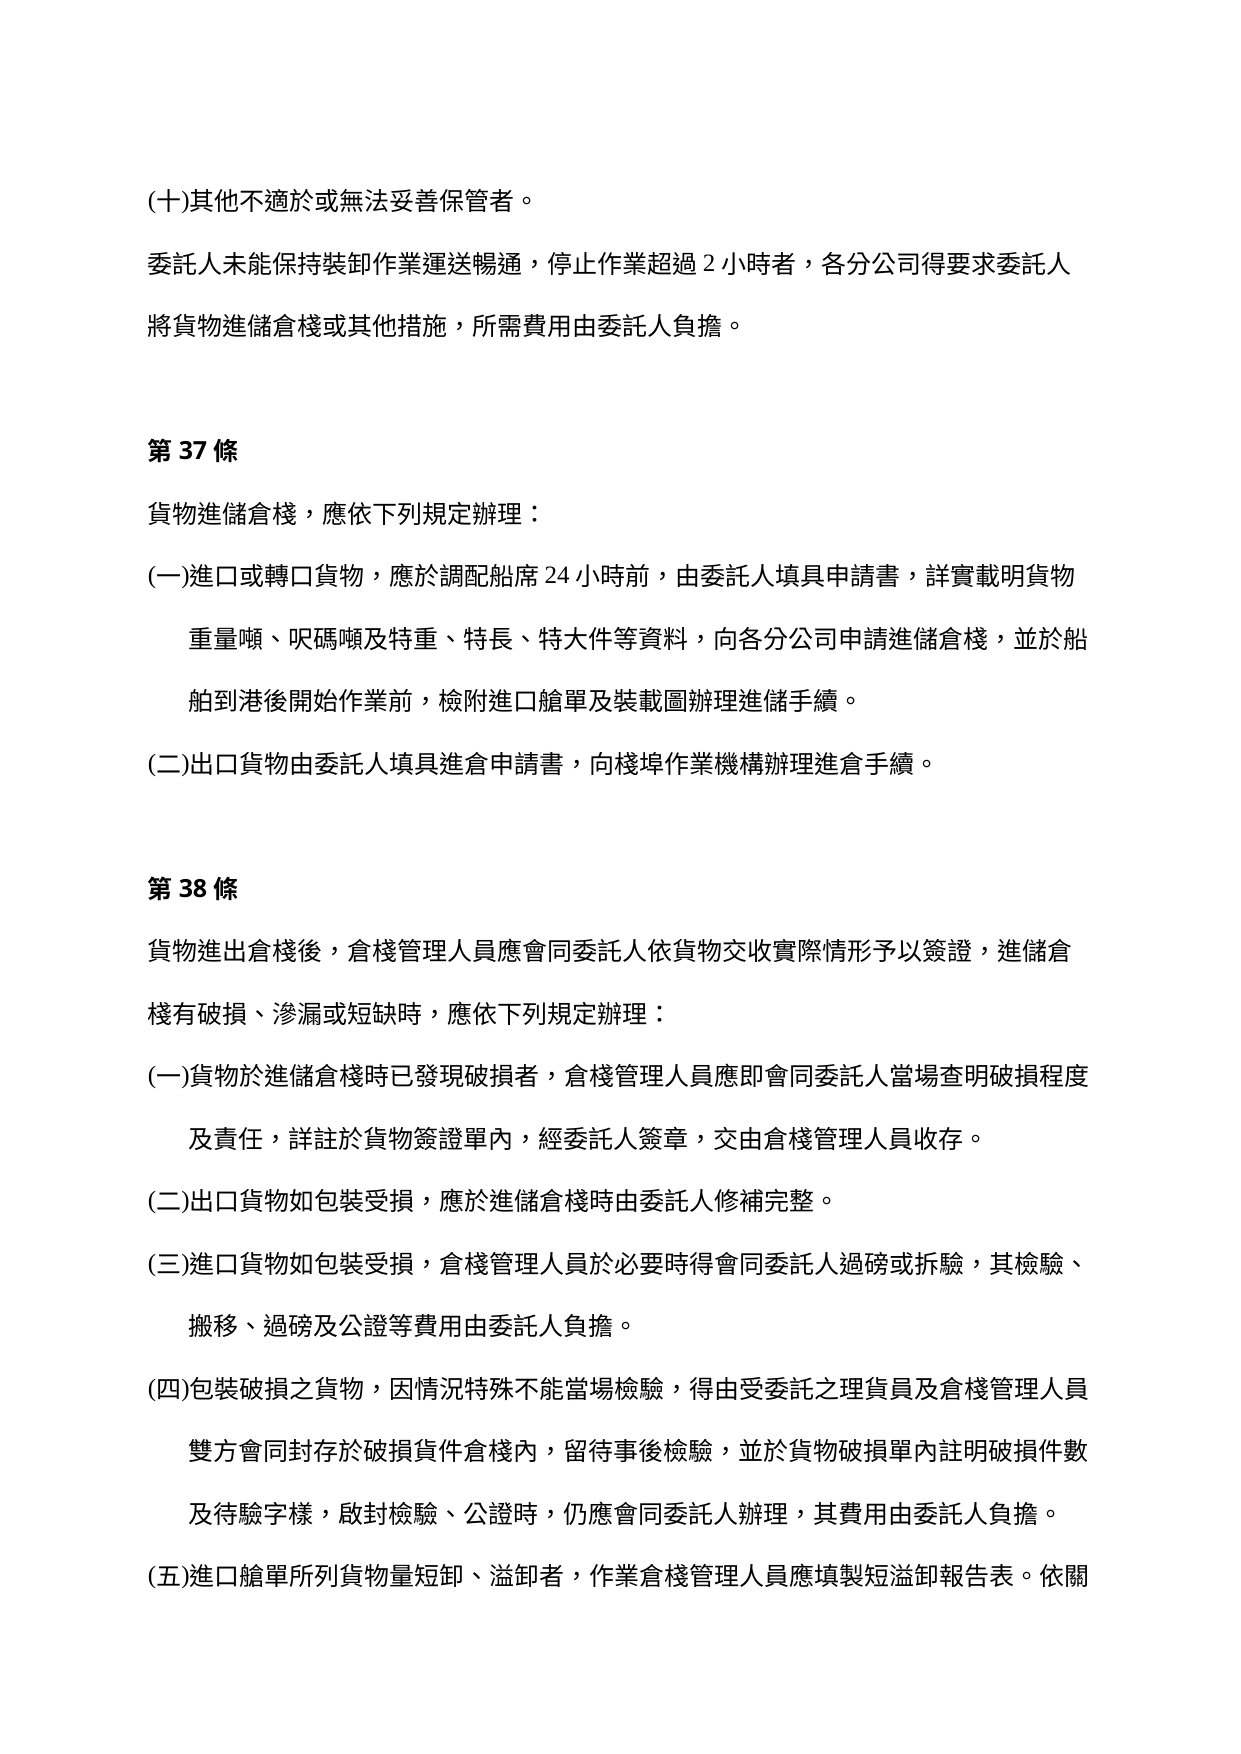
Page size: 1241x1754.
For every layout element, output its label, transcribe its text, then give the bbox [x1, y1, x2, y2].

text (十)其他不適於或無法妥善保管者。 [148, 158, 1092, 221]
text (四)包裝破損之貨物，因情況特殊不能當場檢驗，得由受委託之理貨員及倉棧管理人員雙方會同封存於破損貨件倉棧內，留待事後檢驗，並於貨物破損單內註明破損件數及待驗字樣，啟封檢驗、公證時，仍應會同委託人辦理，其費用由委託人負擔。 [148, 1346, 1092, 1533]
text (一)進口或轉口貨物，應於調配船席24 小時前，由委託人填具申請書，詳實載明貨物重量噸、呎碼噸及特重、特長、特大件等資料，向各分公司申請進儲倉棧，並於船舶到港後開始作業前，檢附進口艙單及裝載圖辦理進儲手續。 [148, 533, 1092, 721]
text 第 38 條 [148, 846, 1092, 908]
text (二)出口貨物由委託人填具進倉申請書，向棧埠作業機構辦理進倉手續。 [148, 721, 1092, 783]
text 委託人未能保持裝卸作業運送暢通，停止作業超過2 小時者，各分公司得要求委託人將貨物進儲倉棧或其他措施，所需費用由委託人負擔。 [148, 221, 1092, 346]
text (二)出口貨物如包裝受損，應於進儲倉棧時由委託人修補完整。 [148, 1158, 1092, 1221]
text (三)進口貨物如包裝受損，倉棧管理人員於必要時得會同委託人過磅或拆驗，其檢驗、搬移、過磅及公證等費用由委託人負擔。 [148, 1221, 1092, 1346]
text (五)進口艙單所列貨物量短卸、溢卸者，作業倉棧管理人員應填製短溢卸報告表。依關 [148, 1533, 1092, 1596]
text 貨物進出倉棧後，倉棧管理人員應會同委託人依貨物交收實際情形予以簽證，進儲倉棧有破損、滲漏或短缺時，應依下列規定辦理： [148, 908, 1092, 1033]
text 貨物進儲倉棧，應依下列規定辦理： [148, 471, 1092, 533]
text (一)貨物於進儲倉棧時已發現破損者，倉棧管理人員應即會同委託人當場查明破損程度及責任，詳註於貨物簽證單內，經委託人簽章，交由倉棧管理人員收存。 [148, 1033, 1092, 1158]
text 第 37 條 [148, 408, 1092, 471]
